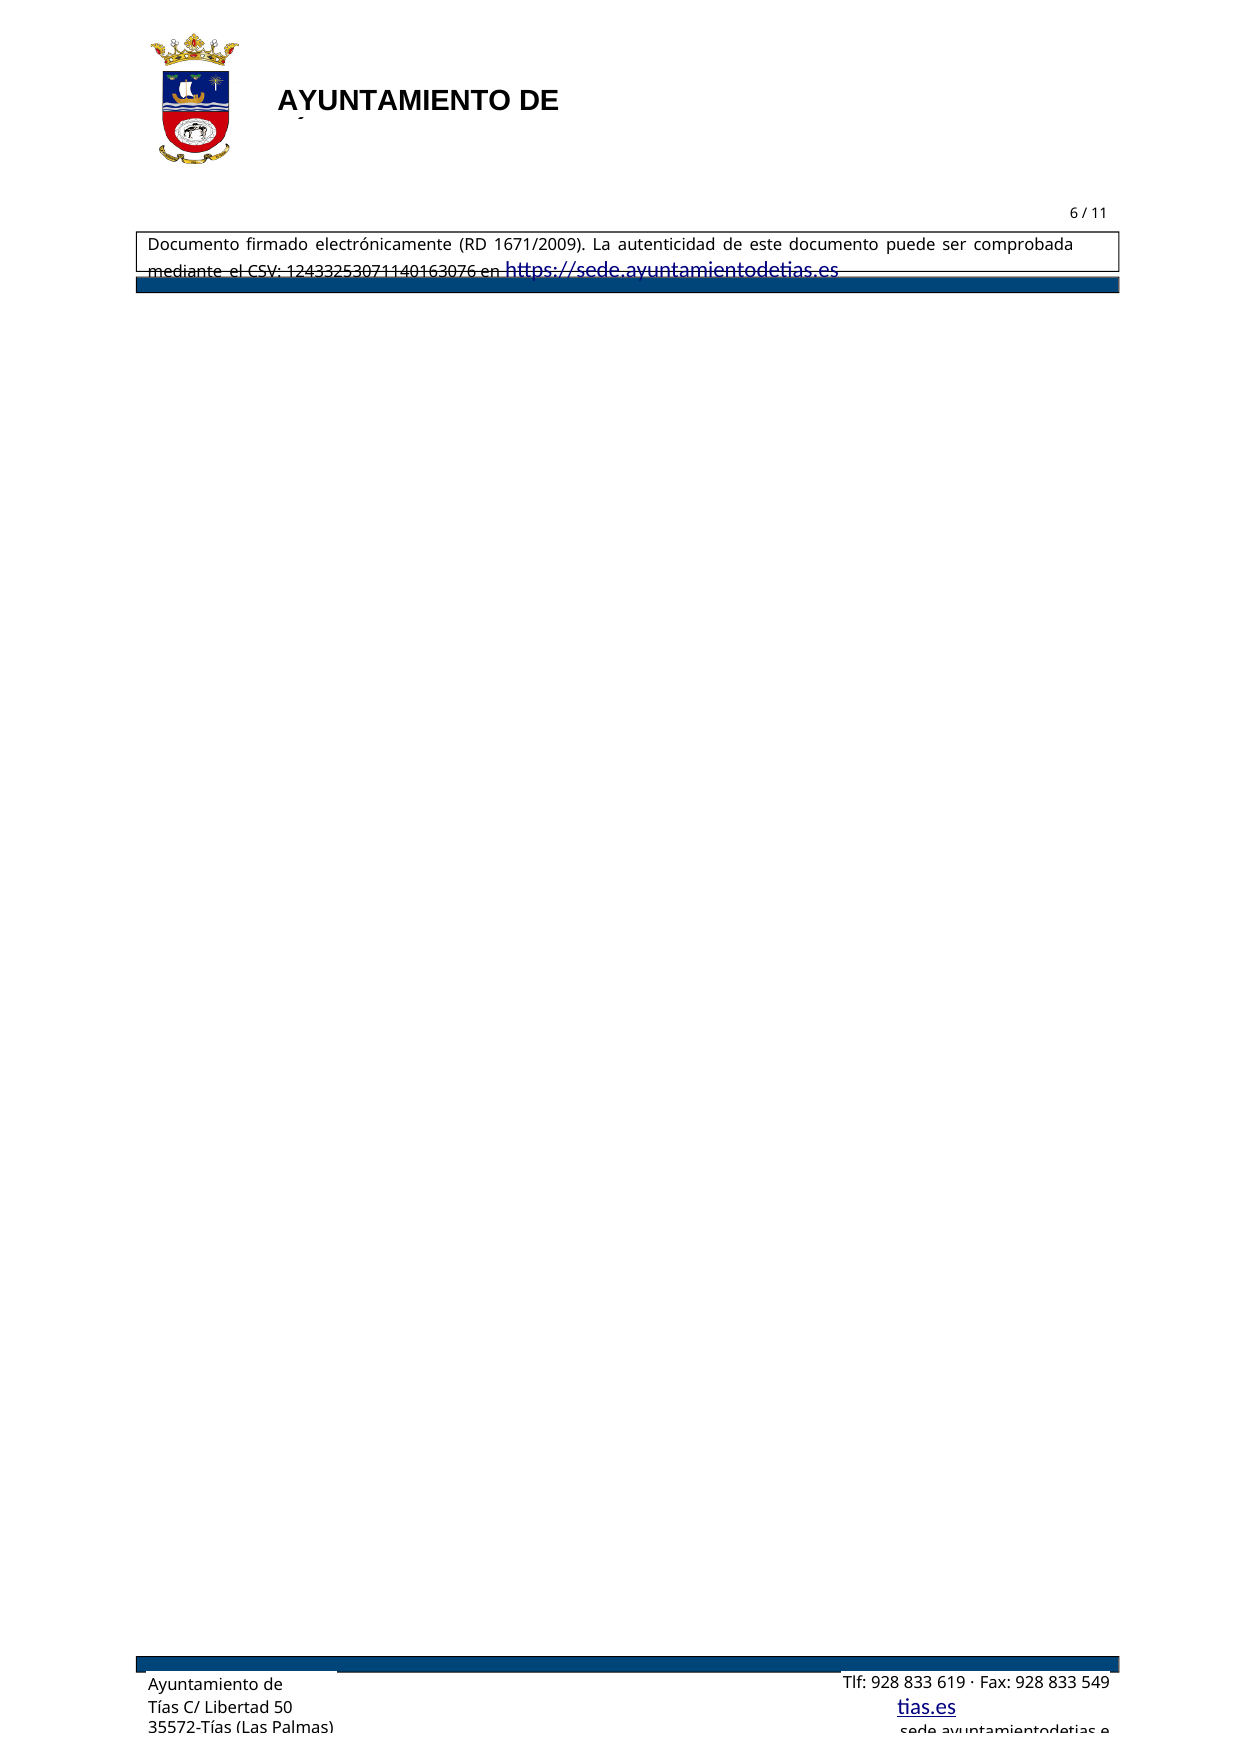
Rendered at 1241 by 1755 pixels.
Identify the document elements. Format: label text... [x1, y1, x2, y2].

text 6 / 11 [125, 202, 1107, 222]
